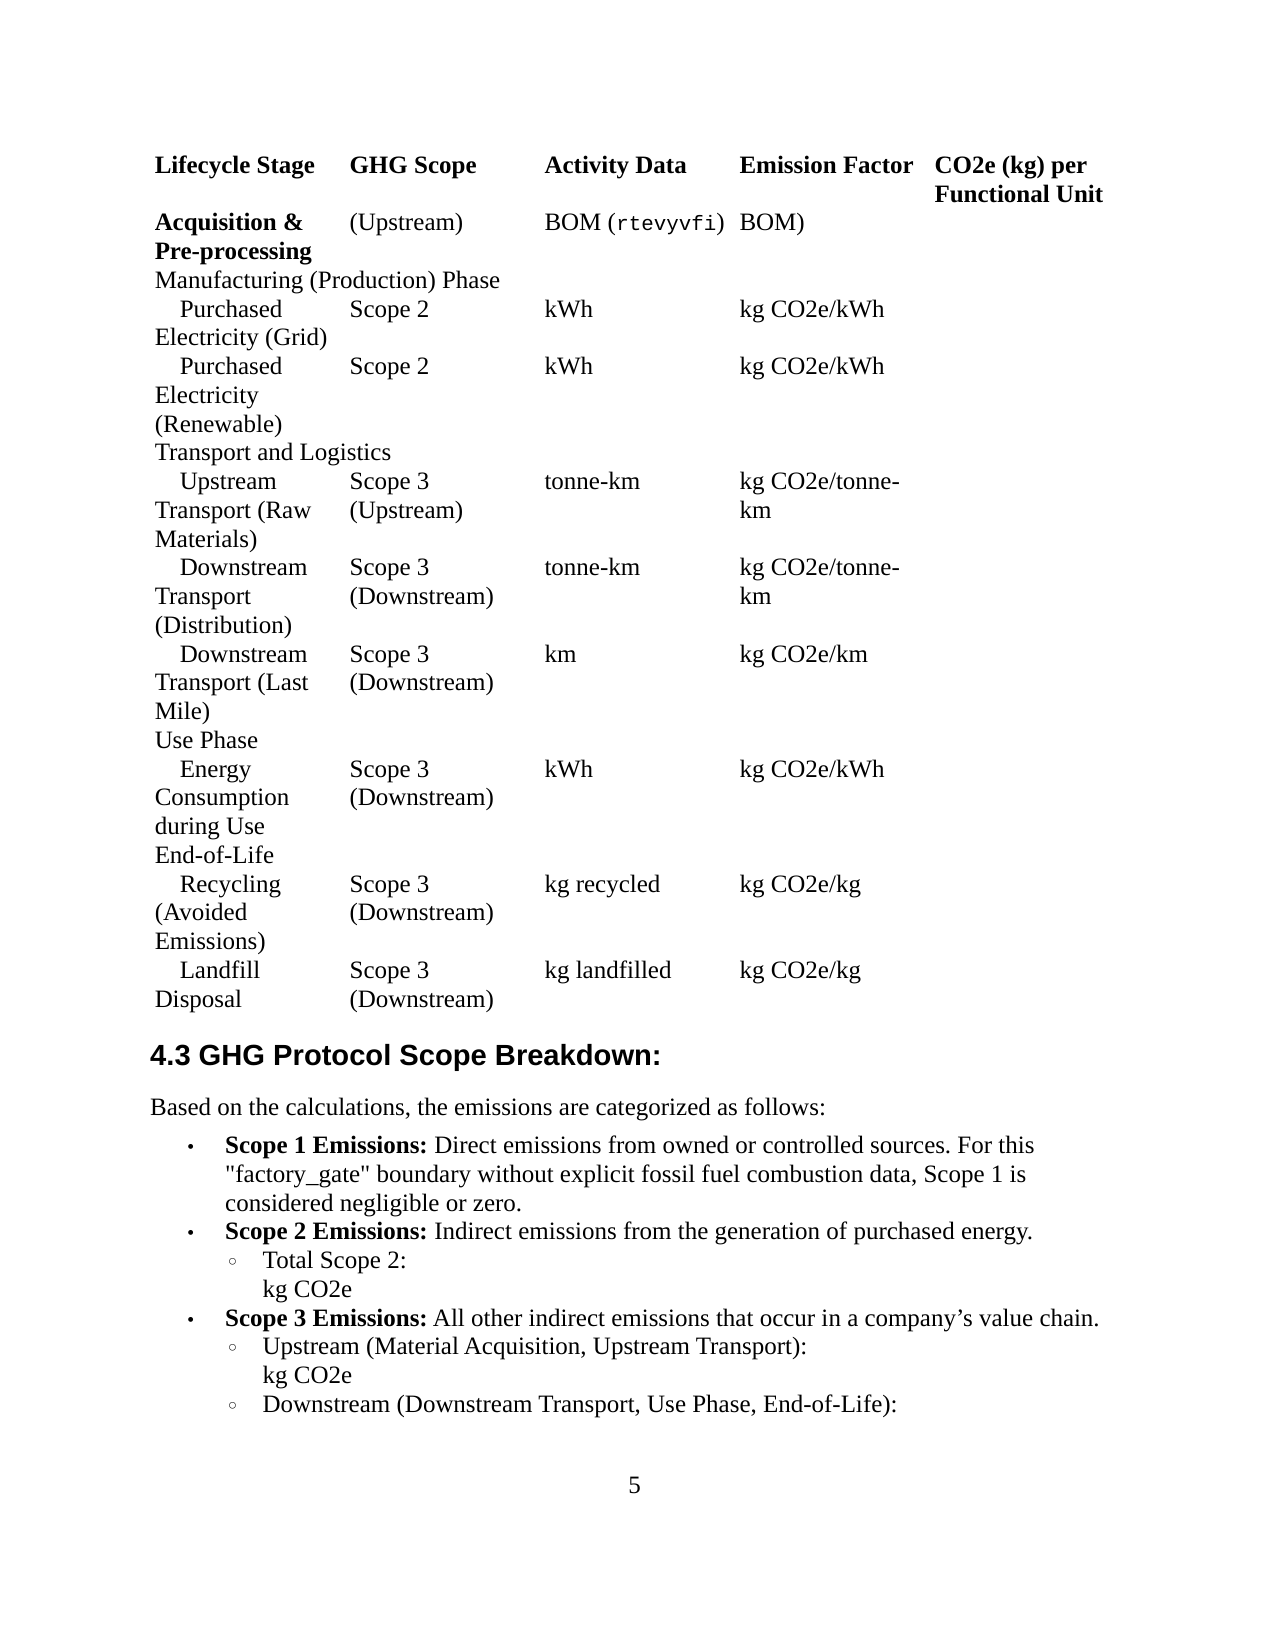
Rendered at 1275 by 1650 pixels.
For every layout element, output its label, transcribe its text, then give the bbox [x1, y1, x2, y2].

list Total Scope 2: [225, 1245, 1125, 1274]
list Upstream (Material Acquisition, Upstream Transport): [225, 1331, 1125, 1360]
table_cell tonne-km [540, 466, 735, 552]
table_cell [930, 466, 1125, 552]
table_cell kg CO2e/kWh [735, 754, 930, 840]
table_cell Manufacturing (Production) Phase [150, 265, 1125, 294]
table_cell BOM) [735, 208, 930, 265]
table_cell Scope 3 (Downstream) [345, 553, 540, 639]
table_cell Acquisition & Pre-processing [150, 208, 345, 265]
table_cell [930, 754, 1125, 840]
table_header Emission Factor [735, 150, 930, 207]
table_cell Use Phase [150, 725, 1125, 754]
subtitle 4.3 GHG Protocol Scope Breakdown: [150, 1037, 1125, 1071]
table_cell [930, 208, 1125, 265]
table_cell km [540, 639, 735, 725]
text Based on the calculations, the emissions are categorized as follows: [150, 1092, 1125, 1121]
table_cell Purchased Electricity (Renewable) [150, 351, 345, 437]
table_cell [930, 955, 1125, 1012]
table_cell Transport and Logistics [150, 438, 1125, 466]
table_cell Recycling (Avoided Emissions) [150, 869, 345, 955]
table_cell BOM (rtevyvfi) [540, 208, 735, 265]
table_cell Scope 3 (Downstream) [345, 639, 540, 725]
table_header Activity Data [540, 150, 735, 207]
table_cell Scope 3 (Downstream) [345, 754, 540, 840]
table_cell kg CO2e/kWh [735, 294, 930, 351]
table_cell Upstream Transport (Raw Materials) [150, 466, 345, 552]
list Scope 1 Emissions: Direct emissions from owned or controlled sources. For this "factory_gate" boundary without explicit fossil fuel combustion data, Scope 1 is considered negligible or zero. [187, 1130, 1125, 1216]
table_cell kWh [540, 754, 735, 840]
table_cell [930, 294, 1125, 351]
table_cell kg CO2e/kWh [735, 351, 930, 437]
table_cell kg CO2e/kg [735, 869, 930, 955]
table_cell [930, 553, 1125, 639]
table_cell Scope 2 [345, 351, 540, 437]
list Scope 3 Emissions: All other indirect emissions that occur in a company’s value chain. [187, 1303, 1125, 1331]
table_cell Downstream Transport (Last Mile) [150, 639, 345, 725]
table_cell Energy Consumption during Use [150, 754, 345, 840]
table_header CO2e (kg) per Functional Unit [930, 150, 1125, 207]
table_header GHG Scope [345, 150, 540, 207]
table_cell [930, 639, 1125, 725]
table_cell Scope 3 (Downstream) [345, 869, 540, 955]
table_cell Landfill Disposal [150, 955, 345, 1012]
table_cell kg CO2e/kg [735, 955, 930, 1012]
table_cell Downstream Transport (Distribution) [150, 553, 345, 639]
table_cell Scope 3 (Upstream) [345, 466, 540, 552]
table_cell kWh [540, 351, 735, 437]
table_cell tonne-km [540, 553, 735, 639]
table_cell kg recycled [540, 869, 735, 955]
table_cell kg CO2e/tonne-km [735, 466, 930, 552]
table_header Lifecycle Stage [150, 150, 345, 207]
table_cell (Upstream) [345, 208, 540, 265]
list kg CO2e [225, 1360, 1125, 1389]
table_cell [930, 351, 1125, 437]
table_cell kg CO2e/km [735, 639, 930, 725]
table_cell Scope 2 [345, 294, 540, 351]
list kg CO2e [225, 1274, 1125, 1303]
table_cell Purchased Electricity (Grid) [150, 294, 345, 351]
table_cell kWh [540, 294, 735, 351]
table_cell [930, 869, 1125, 955]
list Scope 2 Emissions: Indirect emissions from the generation of purchased energy. [187, 1216, 1125, 1245]
table_cell End-of-Life [150, 840, 1125, 869]
table_cell Scope 3 (Downstream) [345, 955, 540, 1012]
table_cell kg CO2e/tonne-km [735, 553, 930, 639]
table_cell kg landfilled [540, 955, 735, 1012]
list Downstream (Downstream Transport, Use Phase, End-of-Life): [225, 1389, 1125, 1418]
